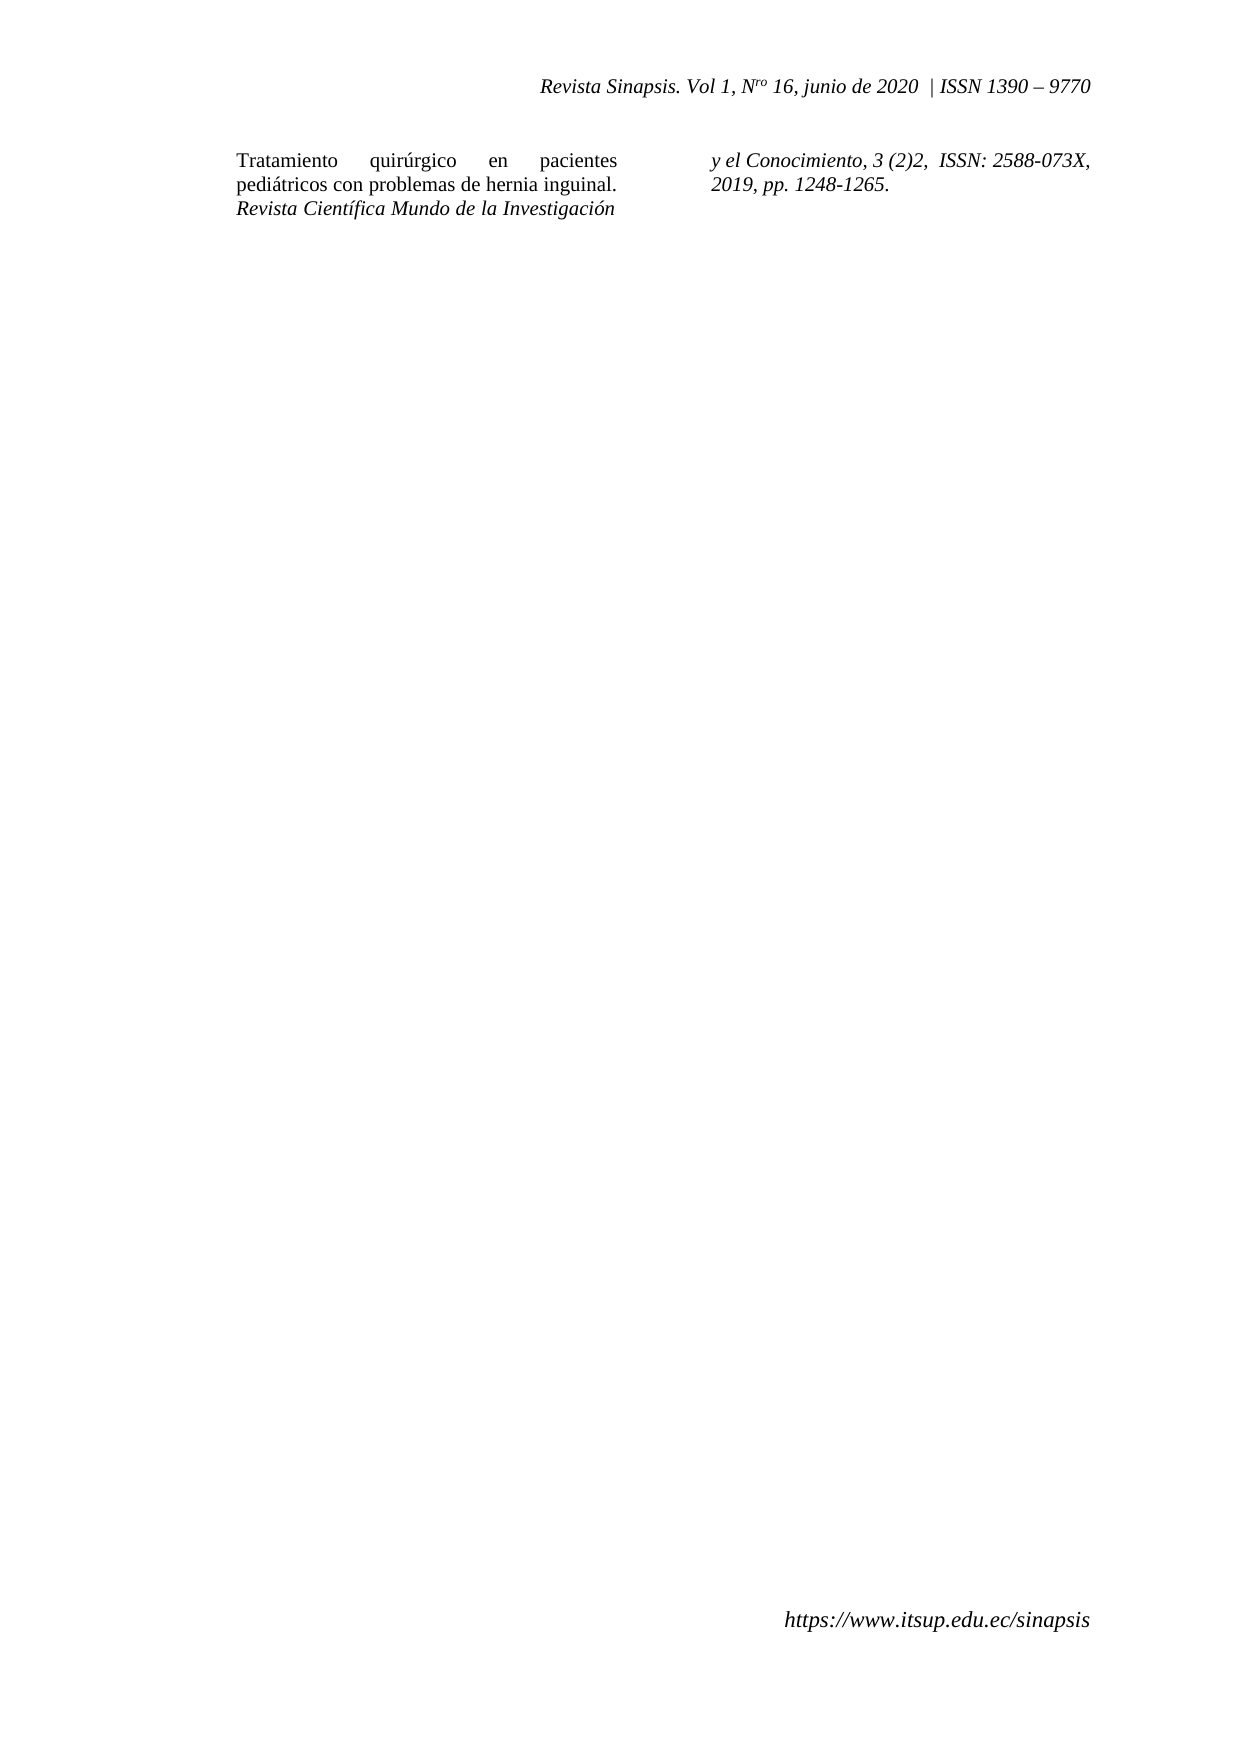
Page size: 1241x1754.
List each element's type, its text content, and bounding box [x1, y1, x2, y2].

text y el Conocimiento, 3 (2)2, ISSN: 2588-073X, 2019, pp. 1248-1265. [652, 148, 1092, 196]
text Tratamiento quirúrgico en pacientes pediátricos con problemas de hernia inguinal. Revista Científica Mundo de la Investigación [177, 148, 618, 220]
